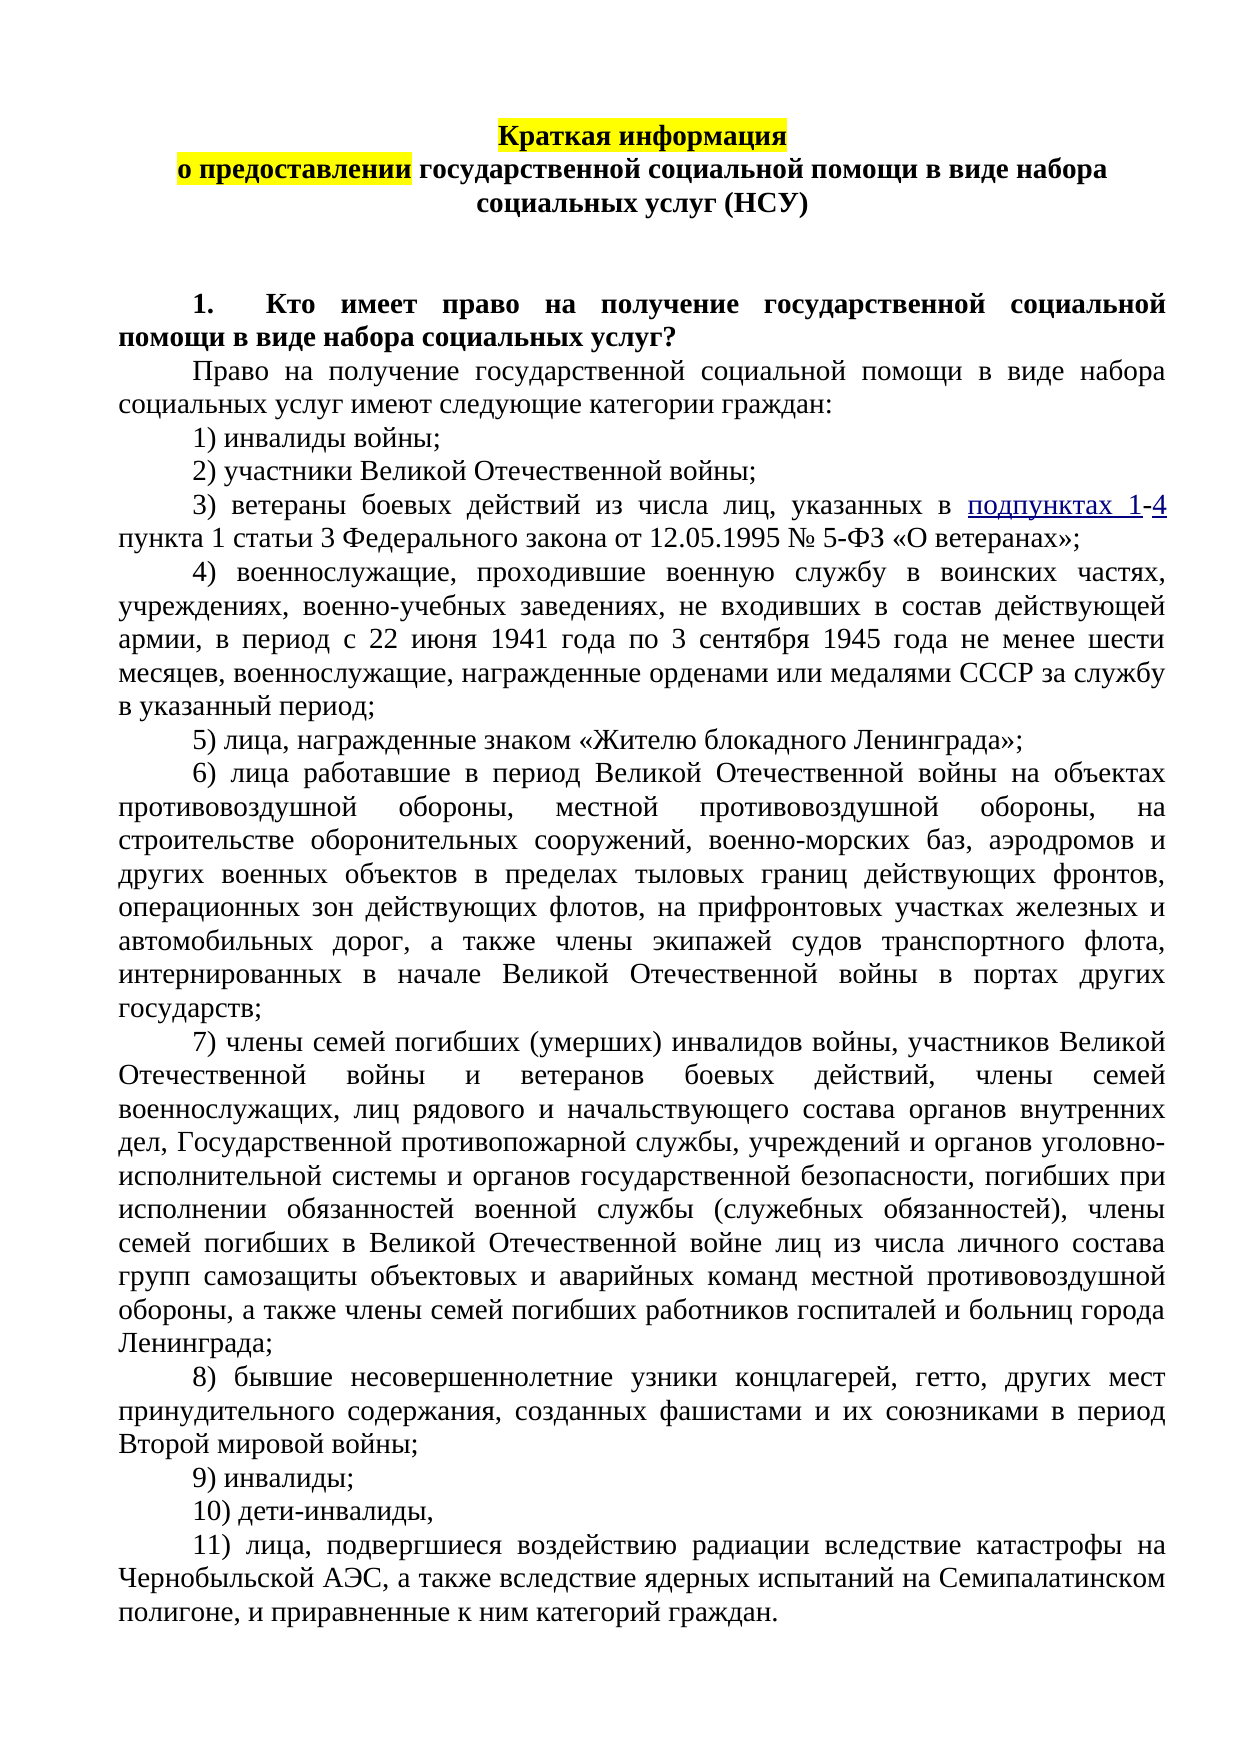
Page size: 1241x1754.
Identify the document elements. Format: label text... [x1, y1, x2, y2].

text 5) лица, награжденные знаком «Жителю блокадного Ленинграда»; [118, 722, 1167, 755]
text 3) ветераны боевых действий из числа лиц, указанных в подпунктах 1-4 пункта 1 статьи 3 Федерального закона от 12.05.1995 № 5-ФЗ «О ветеранах»; [118, 487, 1167, 554]
list Кто имеет право на получение государственной социальной помощи в виде набора социальных услуг? [118, 286, 1167, 353]
text 11) лица, подвергшиеся воздействию радиации вследствие катастрофы на Чернобыльской АЭС, а также вследствие ядерных испытаний на Семипалатинском полигоне, и приравненные к ним категорий граждан. [118, 1527, 1167, 1627]
text 2) участники Великой Отечественной войны; [118, 453, 1167, 487]
text Краткая информация [118, 118, 1167, 152]
text 7) члены семей погибших (умерших) инвалидов войны, участников Великой Отечественной войны и ветеранов боевых действий, члены семей военнослужащих, лиц рядового и начальствующего состава органов внутренних дел, Государственной противопожарной службы, учреждений и органов уголовно-исполнительной системы и органов государственной безопасности, погибших при исполнении обязанностей военной службы (служебных обязанностей), члены семей погибших в Великой Отечественной войне лиц из числа личного состава групп самозащиты объектовых и аварийных команд местной противовоздушной обороны, а также члены семей погибших работников госпиталей и больниц города Ленинграда; [118, 1024, 1167, 1359]
text Право на получение государственной социальной помощи в виде набора социальных услуг имеют следующие категории граждан: [118, 353, 1167, 420]
text 10) дети-инвалиды, [118, 1493, 1167, 1527]
text 9) инвалиды; [118, 1460, 1167, 1493]
text 6) лица работавшие в период Великой Отечественной войны на объектах противовоздушной обороны, местной противовоздушной обороны, на строительстве оборонительных сооружений, военно-морских баз, аэродромов и других военных объектов в пределах тыловых границ действующих фронтов, операционных зон действующих флотов, на прифронтовых участках железных и автомобильных дорог, а также члены экипажей судов транспортного флота, интернированных в начале Великой Отечественной войны в портах других государств; [118, 755, 1167, 1024]
text 4) военнослужащие, проходившие военную службу в воинских частях, учреждениях, военно-учебных заведениях, не входивших в состав действующей армии, в период с 22 июня 1941 года по 3 сентября 1945 года не менее шести месяцев, военнослужащие, награжденные орденами или медалями СССР за службу в указанный период; [118, 554, 1167, 722]
text о предоставлении государственной социальной помощи в виде набора социальных услуг (НСУ) [118, 152, 1167, 219]
text 8) бывшие несовершеннолетние узники концлагерей, гетто, других мест принудительного содержания, созданных фашистами и их союзниками в период Второй мировой войны; [118, 1359, 1167, 1460]
text 1) инвалиды войны; [118, 420, 1167, 453]
